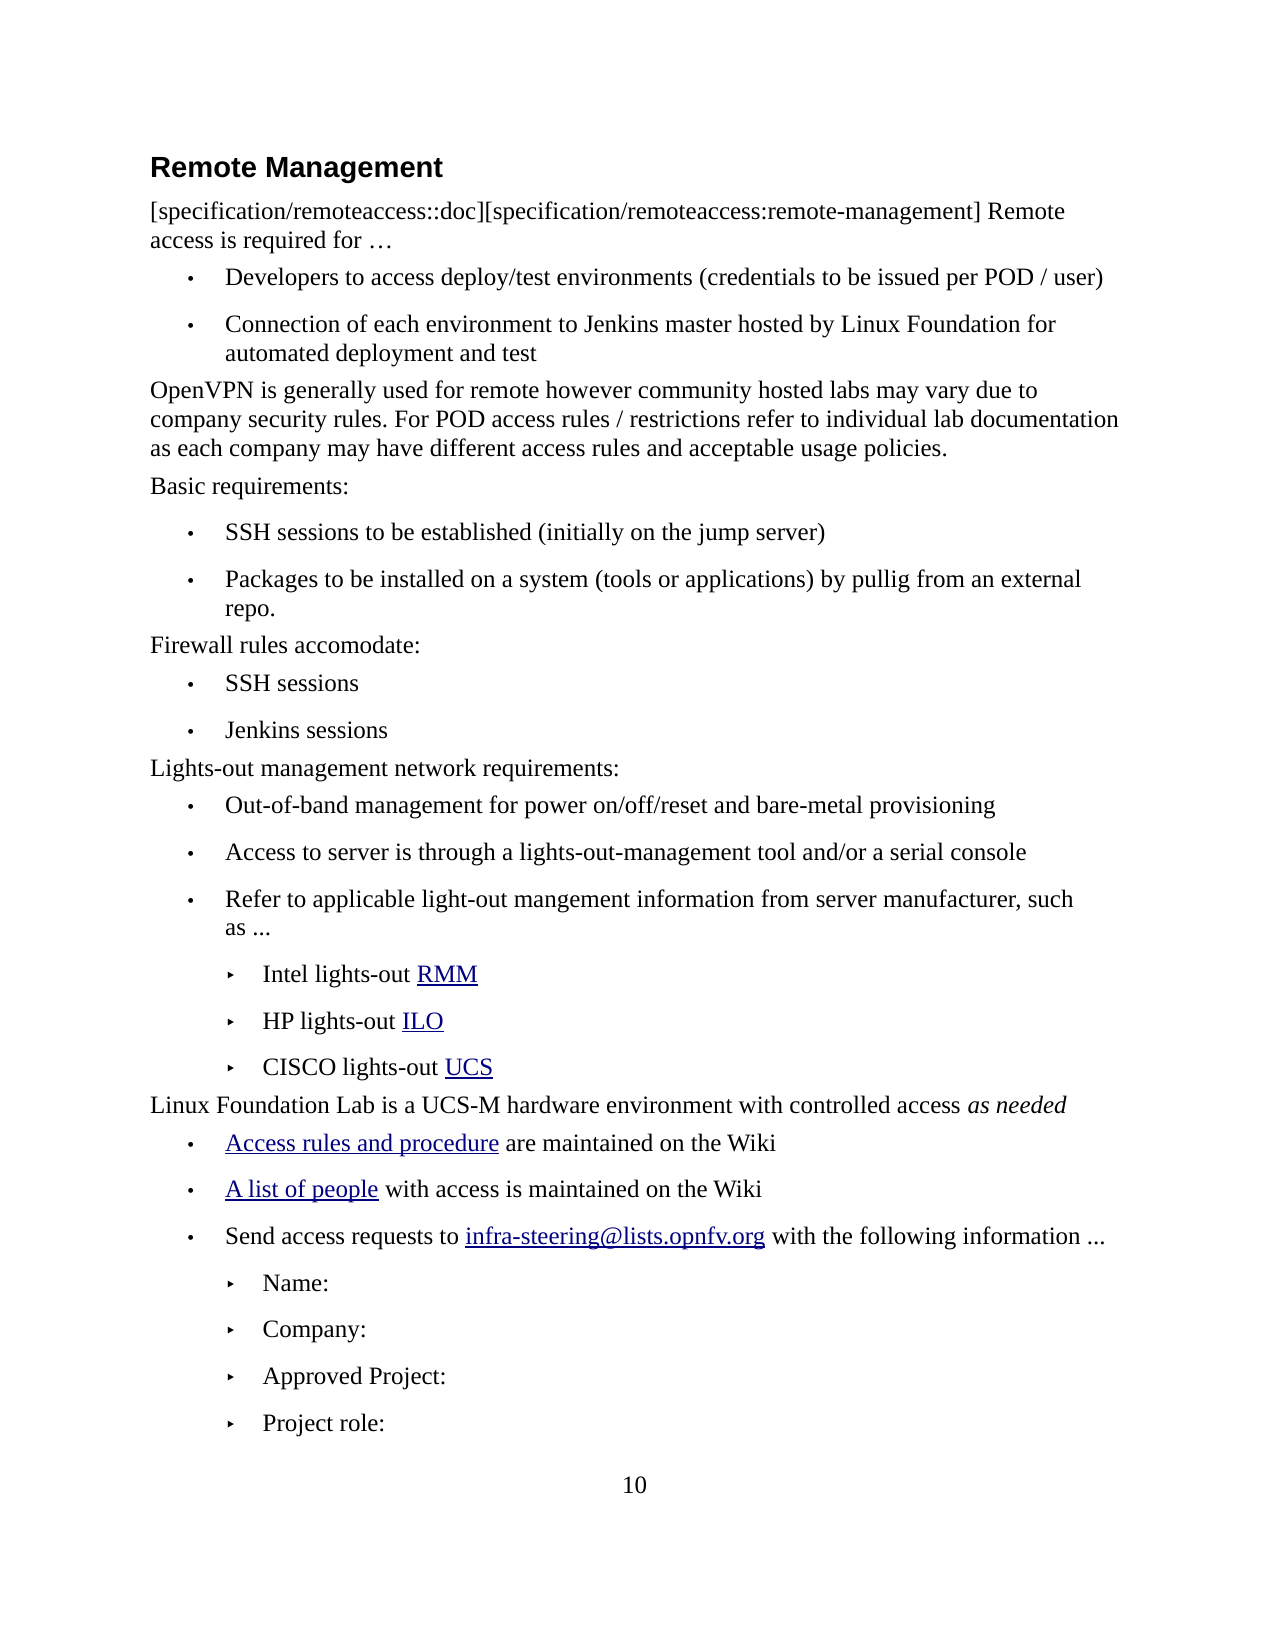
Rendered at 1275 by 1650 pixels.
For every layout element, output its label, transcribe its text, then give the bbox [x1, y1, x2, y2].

subtitle Remote Management [150, 150, 1125, 183]
list Jenkins sessions [187, 715, 1125, 744]
list Developers to access deploy/test environments (credentials to be issued per POD / user) [187, 262, 1125, 291]
text Firewall rules accomodate: [150, 631, 1125, 659]
list Intel lights-out RMM [225, 959, 1125, 988]
list Send access requests to infra-steering@lists.opnfv.org with the following information ... [187, 1221, 1125, 1250]
list Company: [225, 1314, 1125, 1343]
text Basic requirements: [150, 471, 1125, 499]
list Project role: [225, 1408, 1125, 1437]
list CISCO lights-out UCS [225, 1052, 1125, 1081]
list SSH sessions [187, 668, 1125, 697]
text Lights-out management network requirements: [150, 753, 1125, 781]
text OpenVPN is generally used for remote however community hosted labs may vary due to company security rules. For POD access rules / restrictions refer to individual lab documentation as each company may have different access rules and acceptable usage policies. [150, 376, 1125, 462]
list Access to server is through a lights-out-management tool and/or a serial console [187, 837, 1125, 866]
list Refer to applicable light-out mangement information from server manufacturer, such as ... [187, 884, 1125, 941]
list Access rules and procedure are maintained on the Wiki [187, 1128, 1125, 1157]
list Packages to be installed on a system (tools or applications) by pullig from an external repo. [187, 564, 1125, 622]
list Connection of each environment to Jenkins master hosted by Linux Foundation for automated deployment and test [187, 309, 1125, 367]
list Out-of-band management for power on/off/reset and bare-metal provisioning [187, 790, 1125, 819]
list HP lights-out ILO [225, 1006, 1125, 1034]
list Approved Project: [225, 1361, 1125, 1390]
text Linux Foundation Lab is a UCS-M hardware environment with controlled access as needed [150, 1090, 1125, 1119]
list Name: [225, 1268, 1125, 1297]
list SSH sessions to be established (initially on the jump server) [187, 517, 1125, 546]
text [specification/remoteaccess::doc][specification/remoteaccess:remote-management] Remote access is required for … [150, 196, 1125, 253]
list A list of people with access is maintained on the Wiki [187, 1174, 1125, 1203]
